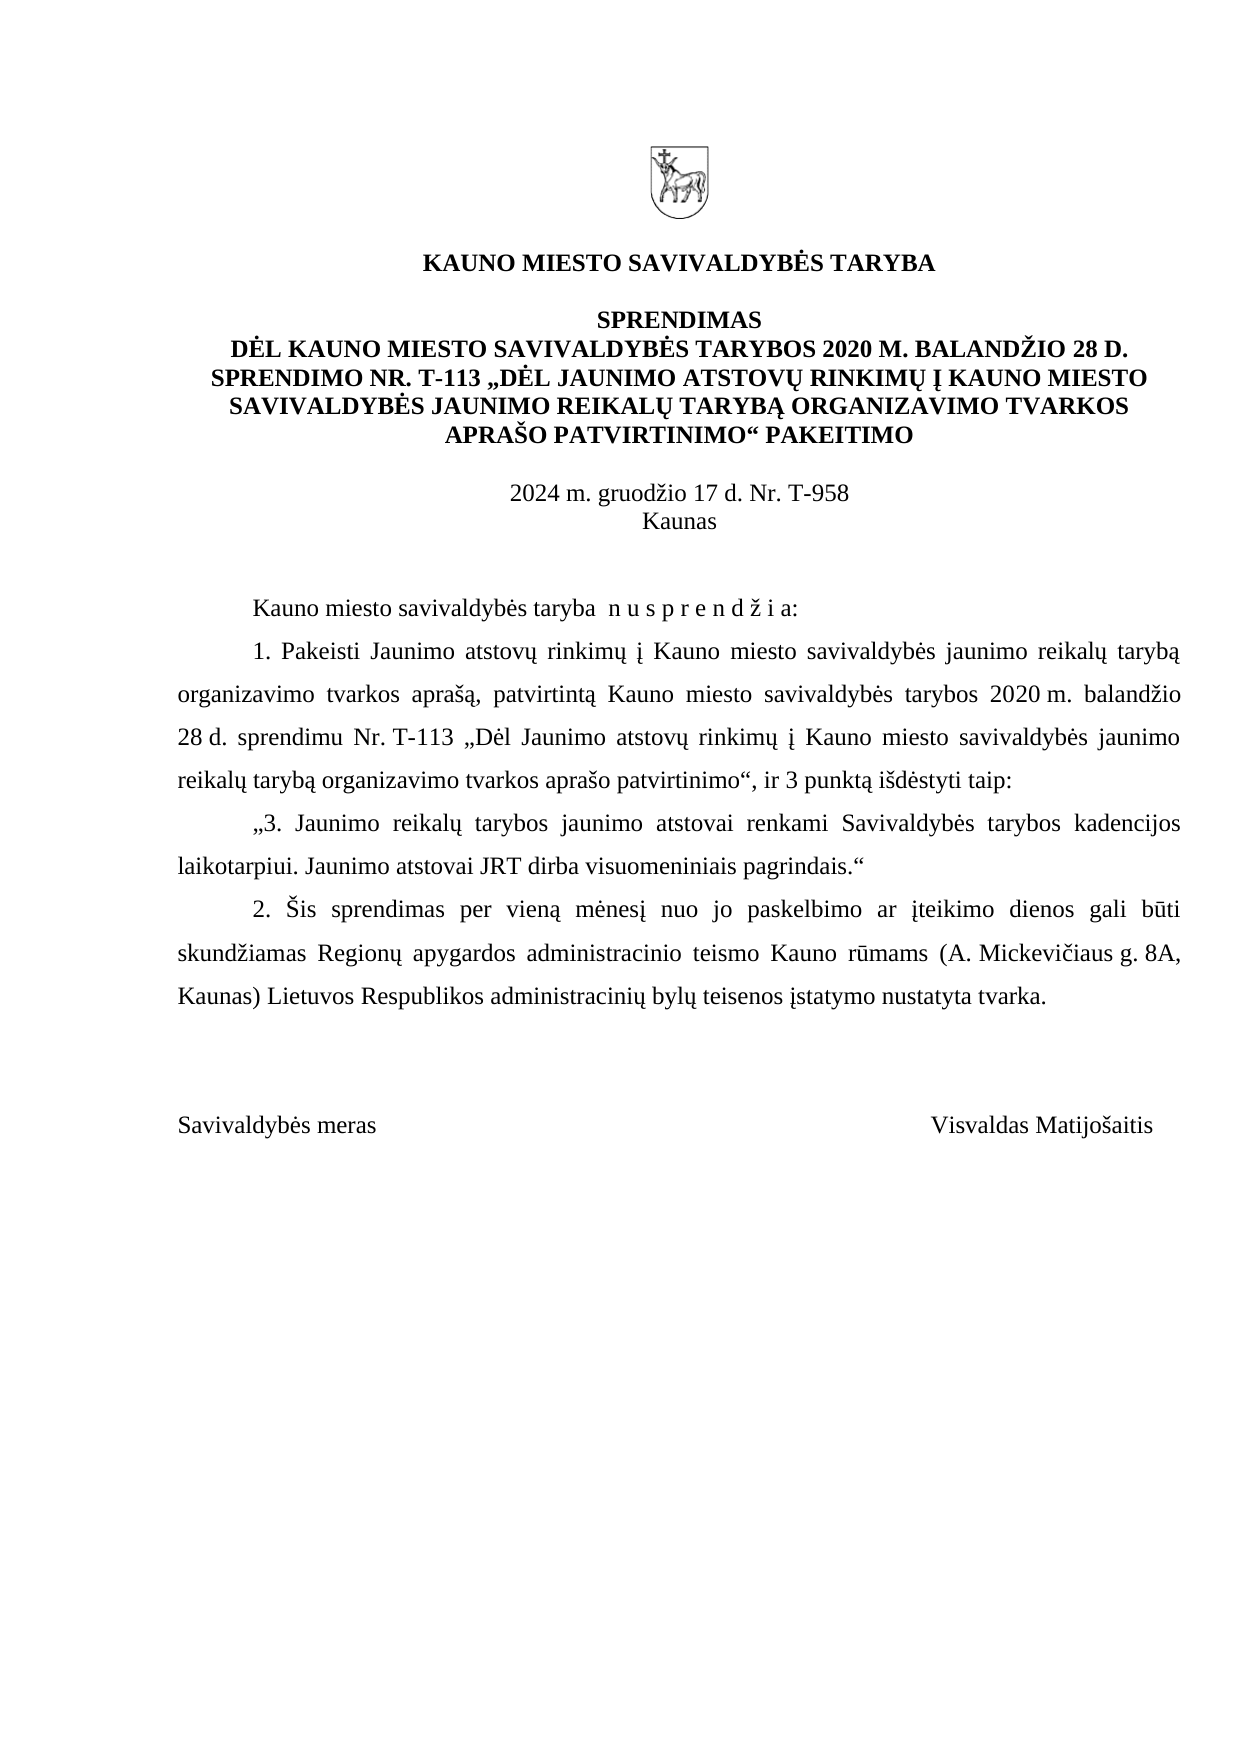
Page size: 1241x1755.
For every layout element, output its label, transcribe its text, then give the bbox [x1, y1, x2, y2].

text „3. Jaunimo reikalų tarybos jaunimo atstovai renkami Savivaldybės tarybos kadencijos laikotarpiui. Jaunimo atstovai JRT dirba visuomeniniais pagrindais.“ [177, 808, 1181, 880]
text 1. Pakeisti Jaunimo atstovų rinkimų į Kauno miesto savivaldybės jaunimo reikalų tarybą organizavimo tvarkos aprašą, patvirtintą Kauno miesto savivaldybės tarybos 2020 m. balandžio 28 d. sprendimu Nr. T-113 „Dėl Jaunimo atstovų rinkimų į Kauno miesto savivaldybės jaunimo reikalų tarybą organizavimo tvarkos aprašo patvirtinimo“, ir 3 punktą išdėstyti taip: [177, 636, 1181, 794]
text 2. Šis sprendimas per vieną mėnesį nuo jo paskelbimo ar įteikimo dienos gali būti skundžiamas Regionų apygardos administracinio teismo Kauno rūmams (A. Mickevičiaus g. 8A, Kaunas) Lietuvos Respublikos administracinių bylų teisenos įstatymo nustatyta tvarka. [177, 894, 1181, 1009]
text Kaunas [177, 506, 1181, 535]
text Kauno miesto savivaldybės taryba n u s p r e n d ž i a: [177, 593, 1181, 621]
text DĖL KAUNO MIESTO SAVIVALDYBĖS TARYBOS 2020 M. BALANDŽIO 28 D. SPRENDIMO NR. T-113 „DĖL JAUNIMO ATSTOVŲ RINKIMŲ Į KAUNO MIESTO SAVIVALDYBĖS JAUNIMO REIKALŲ TARYBĄ ORGANIZAVIMO TVARKOS APRAŠO PATVIRTINIMO“ PAKEITIMO [177, 334, 1181, 449]
text Savivaldybės meras Visvaldas Matijošaitis [177, 1110, 1181, 1139]
text 2024 m. gruodžio 17 d. Nr. T-958 [177, 478, 1181, 506]
text KAUNO MIESTO SAVIVALDYBĖS TARYBA [177, 248, 1181, 276]
text SPRENDIMAS [177, 305, 1181, 334]
